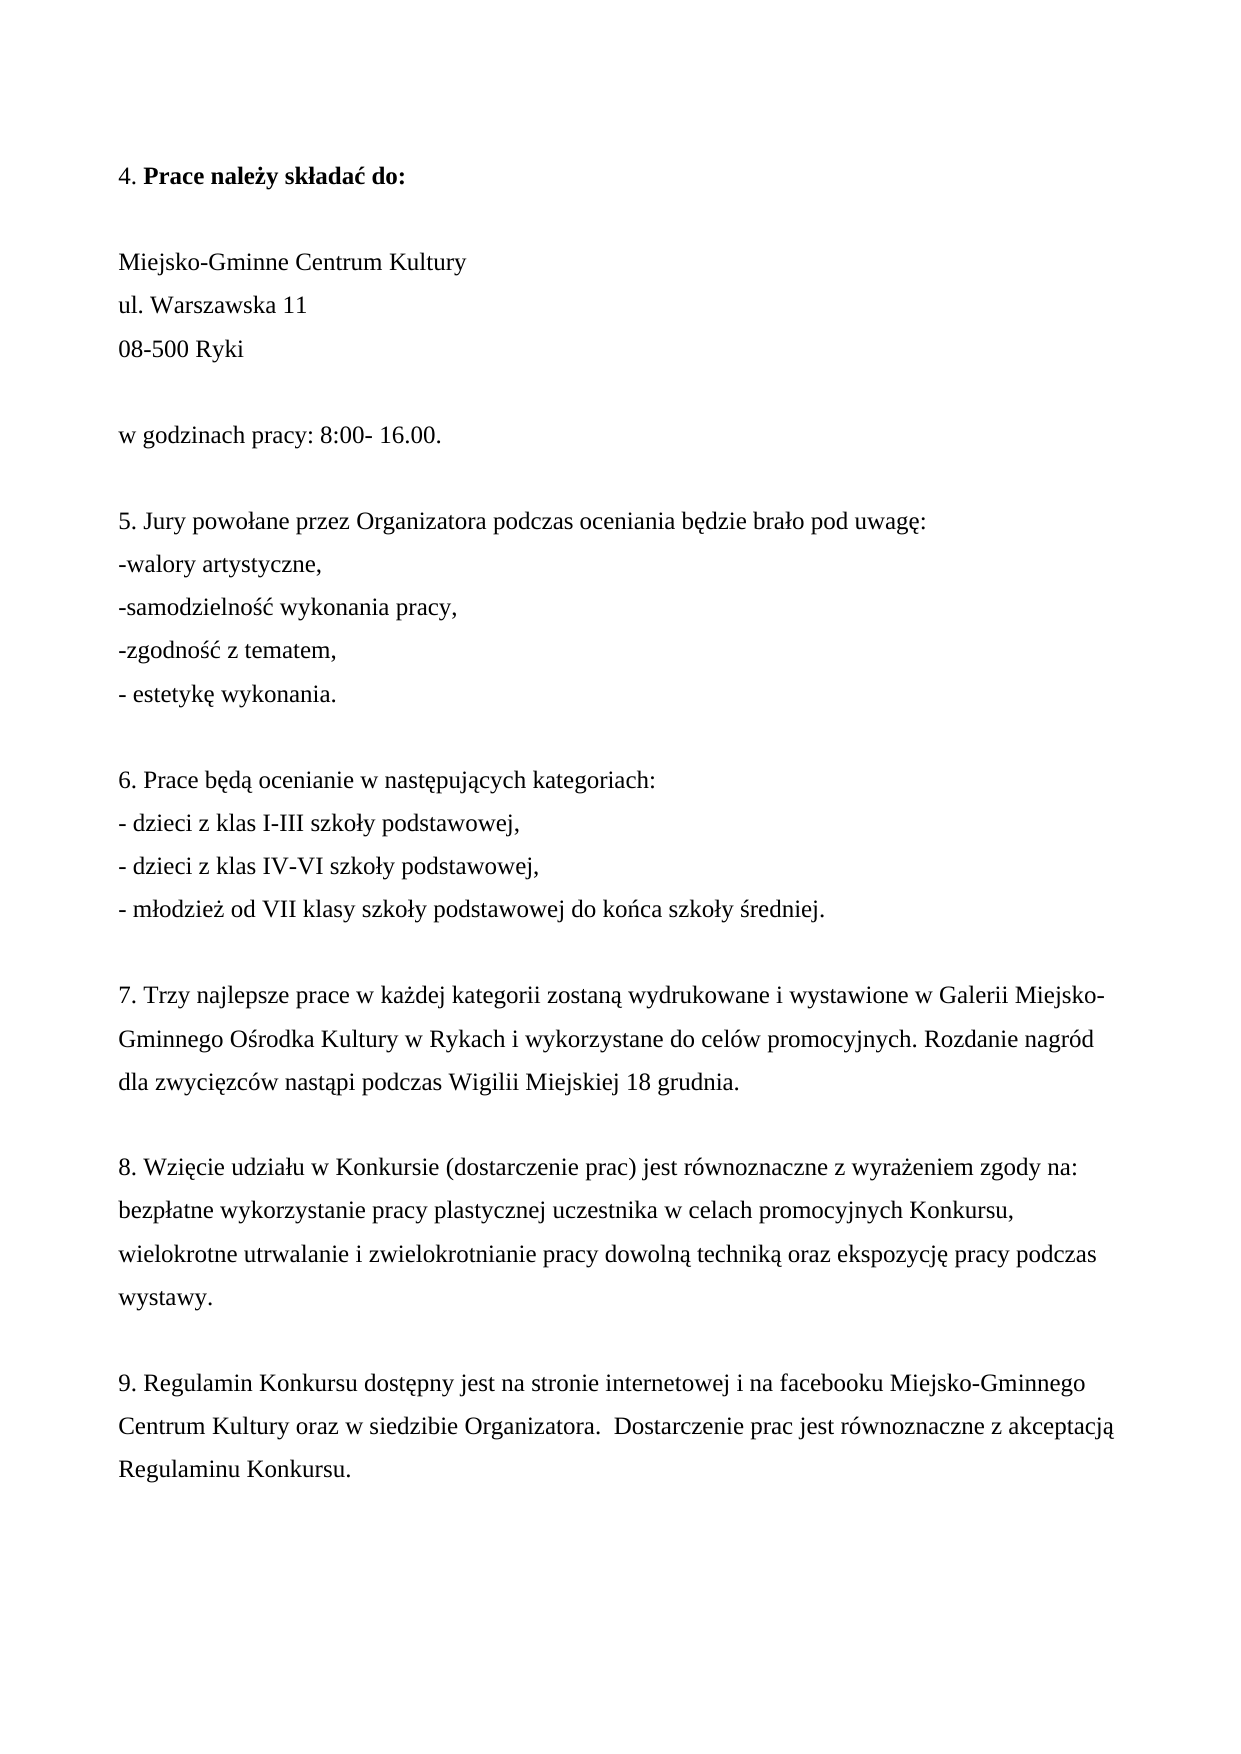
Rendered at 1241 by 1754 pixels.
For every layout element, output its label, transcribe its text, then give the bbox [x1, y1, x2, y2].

text 6. Prace będą ocenianie w następujących kategoriach: [118, 765, 1122, 794]
text 08-500 Ryki [118, 334, 1122, 362]
text - estetykę wykonania. [118, 679, 1122, 707]
text - dzieci z klas I-III szkoły podstawowej, [118, 808, 1122, 837]
text ul. Warszawska 11 [118, 291, 1122, 319]
text 5. Jury powołane przez Organizatora podczas oceniania będzie brało pod uwagę: [118, 506, 1122, 535]
text Miejsko-Gminne Centrum Kultury [118, 247, 1122, 276]
text 7. Trzy najlepsze prace w każdej kategorii zostaną wydrukowane i wystawione w Galerii Miejsko-Gminnego Ośrodka Kultury w Rykach i wykorzystane do celów promocyjnych. Rozdanie nagród dla zwycięzców nastąpi podczas Wigilii Miejskiej 18 grudnia. [118, 981, 1122, 1096]
text w godzinach pracy: 8:00- 16.00. [118, 420, 1122, 449]
text - dzieci z klas IV-VI szkoły podstawowej, [118, 851, 1122, 880]
text 8. Wzięcie udziału w Konkursie (dostarczenie prac) jest równoznaczne z wyrażeniem zgody na: bezpłatne wykorzystanie pracy plastycznej uczestnika w celach promocyjnych Konkursu, wielokrotne utrwalanie i zwielokrotnianie pracy dowolną techniką oraz ekspozycję pracy podczas wystawy. [118, 1152, 1122, 1311]
text -zgodność z tematem, [118, 636, 1122, 664]
text 4. Prace należy składać do: [118, 161, 1122, 190]
text - młodzież od VII klasy szkoły podstawowej do końca szkoły średniej. [118, 894, 1122, 923]
text 9. Regulamin Konkursu dostępny jest na stronie internetowej i na facebooku Miejsko-Gminnego Centrum Kultury oraz w siedzibie Organizatora. Dostarczenie prac jest równoznaczne z akceptacją Regulaminu Konkursu. [118, 1368, 1122, 1483]
text -samodzielność wykonania pracy, [118, 592, 1122, 621]
text -walory artystyczne, [118, 549, 1122, 578]
